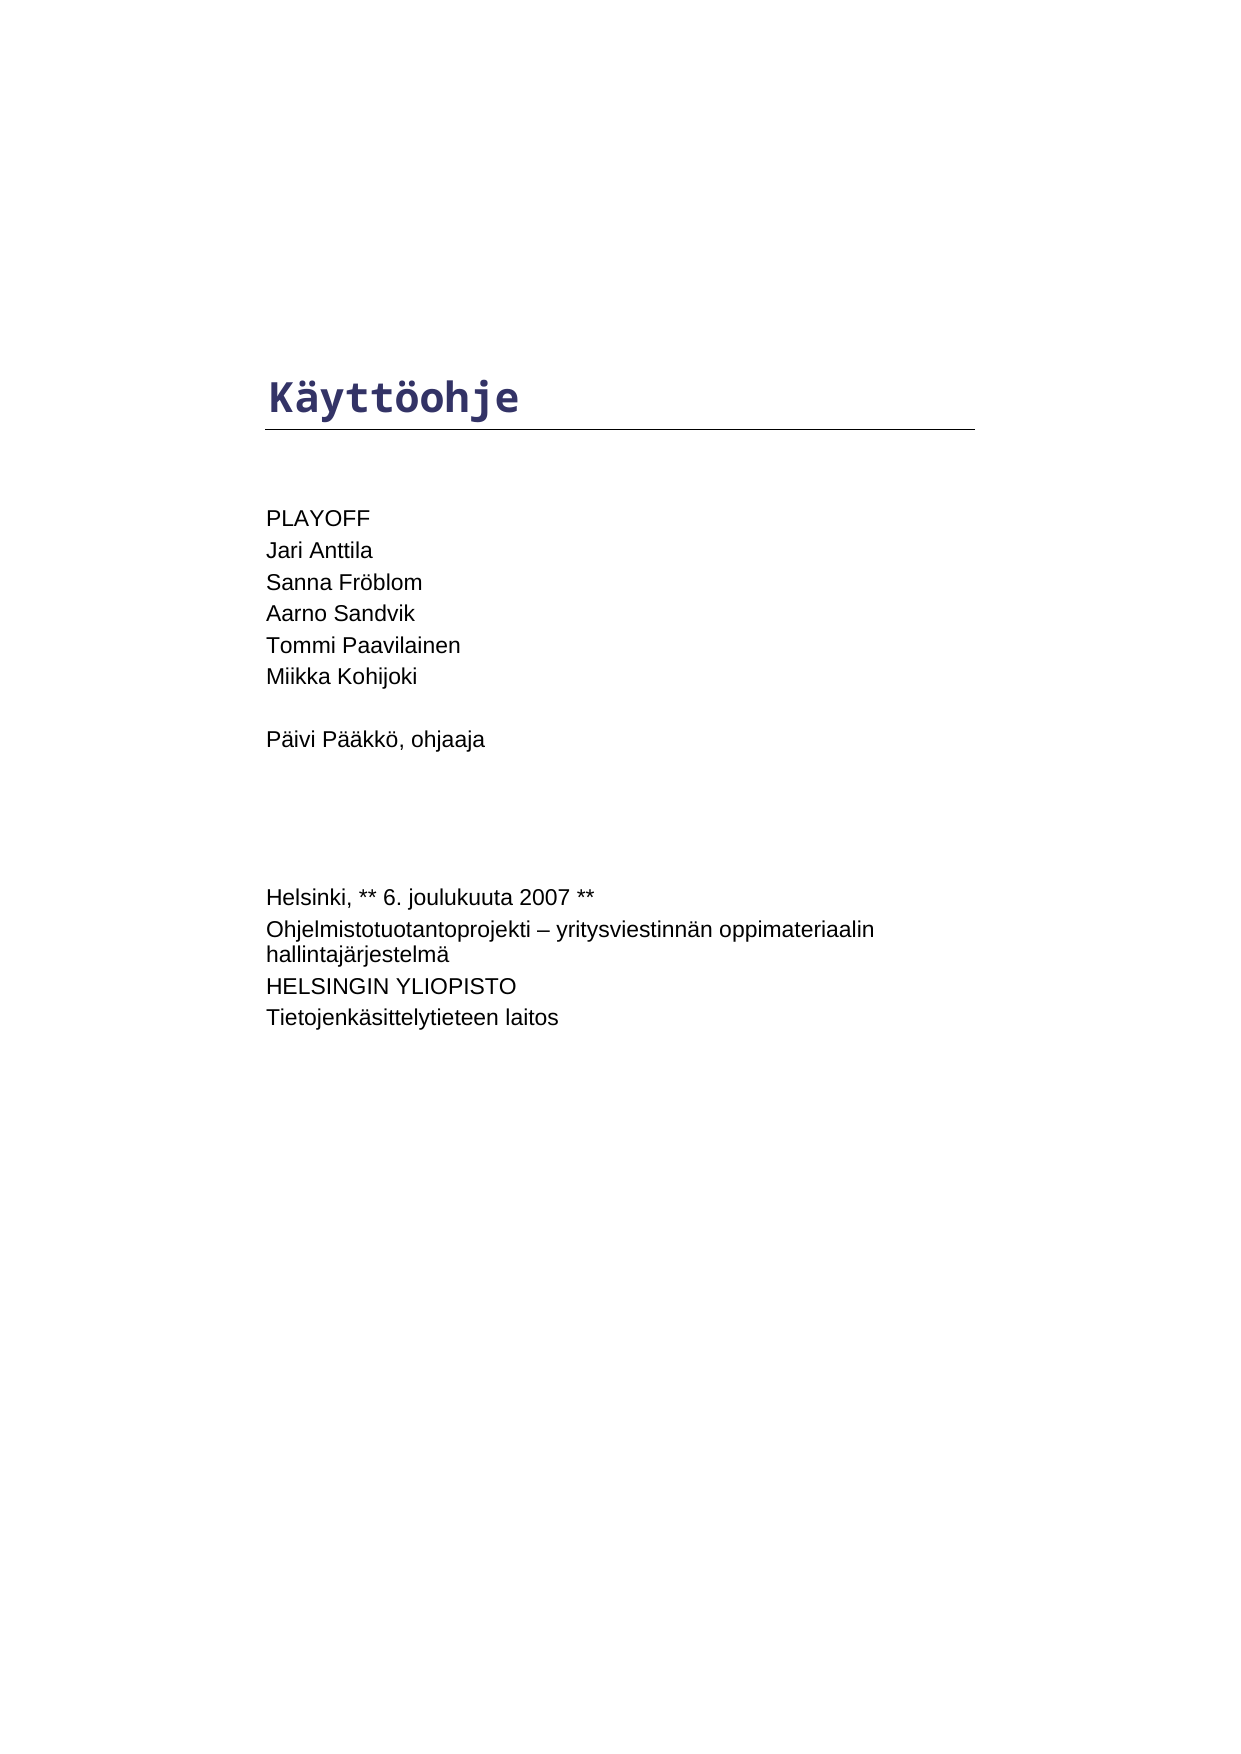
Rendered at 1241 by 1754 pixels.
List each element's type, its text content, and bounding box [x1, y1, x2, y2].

text Päivi Pääkkö, ohjaaja [266, 727, 974, 753]
subtitle Käyttöohje [265, 364, 975, 429]
text Sanna Fröblom [266, 569, 974, 595]
text PLAYOFF [266, 506, 974, 532]
text HELSINGIN YLIOPISTO [266, 973, 974, 999]
text Tommi Paavilainen [266, 632, 974, 658]
text Miikka Kohijoki [266, 664, 974, 689]
text Helsinki, ** 6. joulukuuta 2007 ** [266, 885, 974, 910]
text Tietojenkäsittelytieteen laitos [266, 1005, 974, 1031]
text Jari Anttila [266, 538, 974, 563]
text Aarno Sandvik [266, 601, 974, 626]
text Ohjelmistotuotantoprojekti – yritysviestinnän oppimateriaalin hallintajärjestelmä [266, 916, 974, 968]
